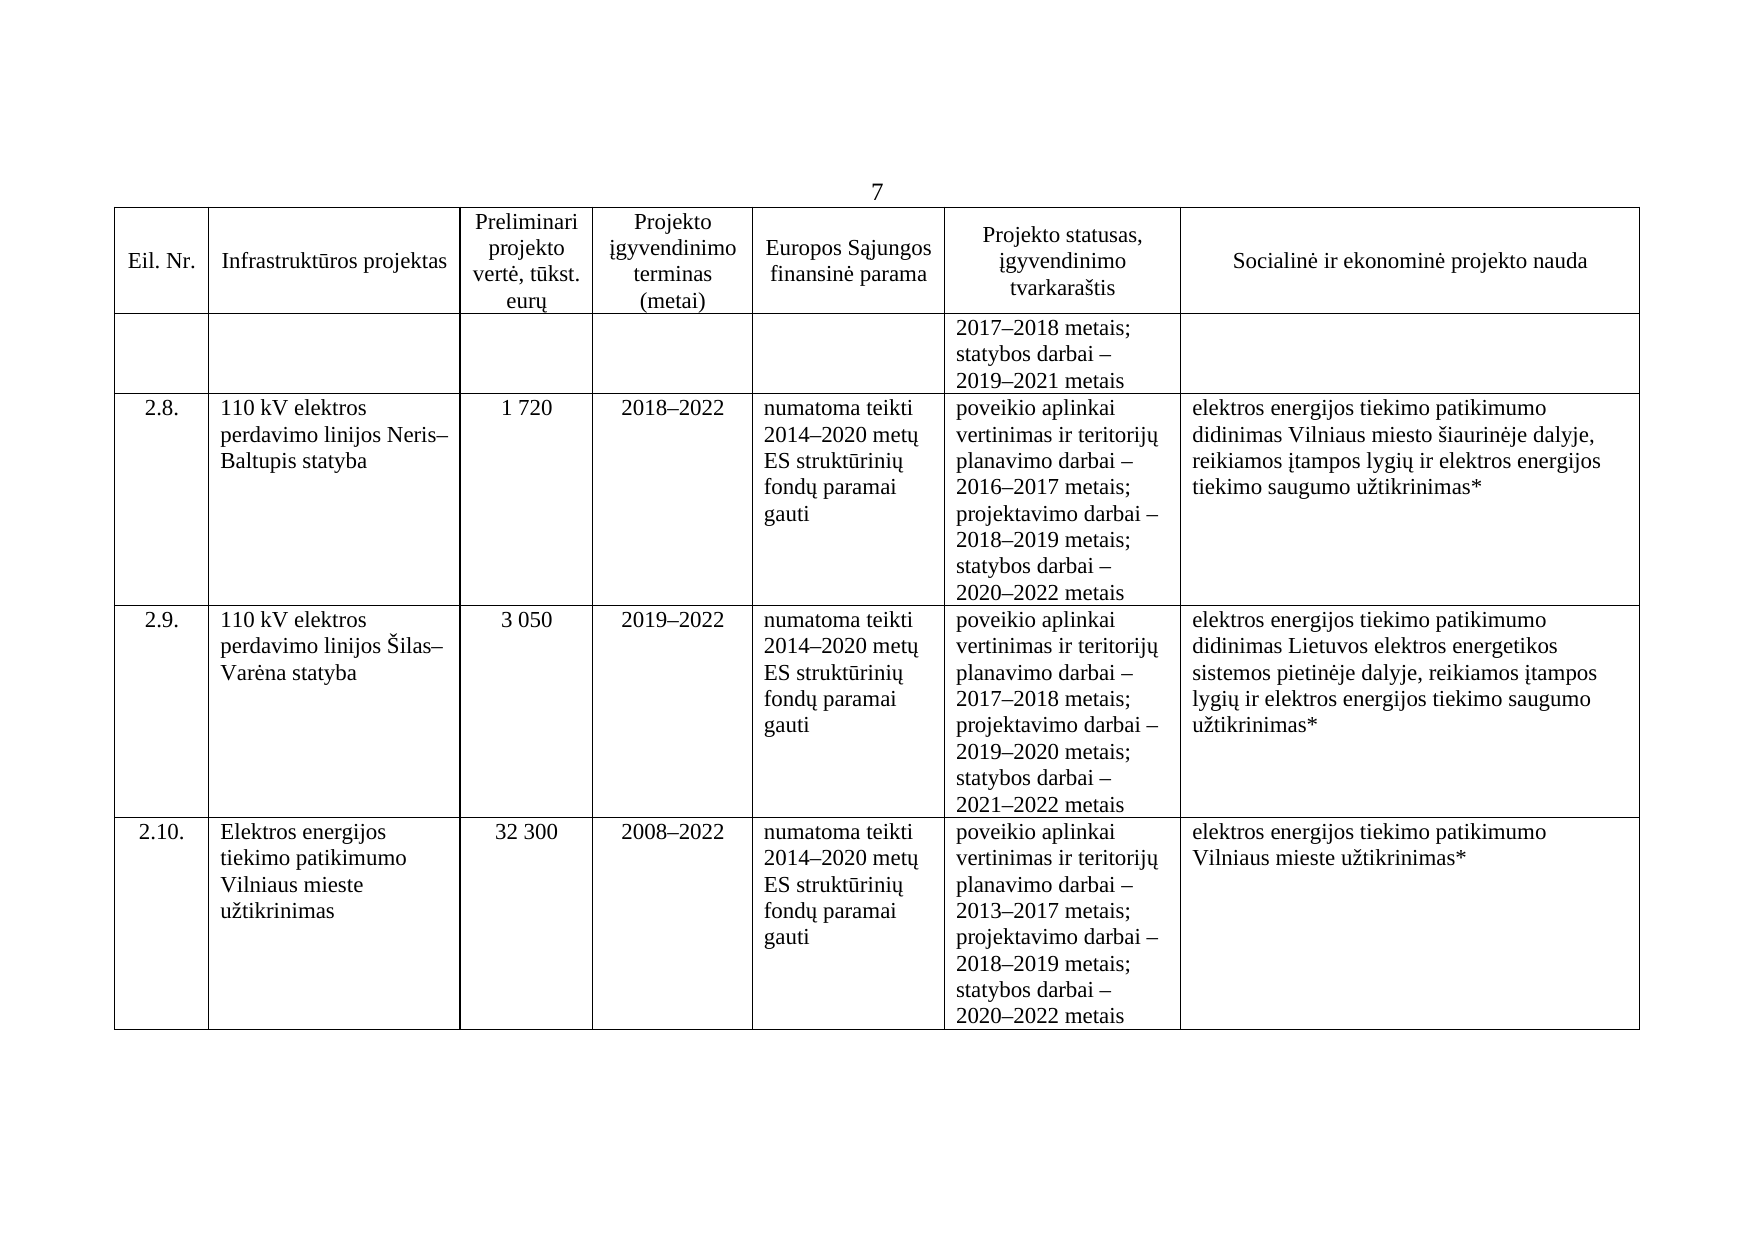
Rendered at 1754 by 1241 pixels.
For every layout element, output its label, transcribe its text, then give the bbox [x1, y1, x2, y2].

table_cell 2.9. [115, 606, 208, 817]
table_cell 3 050 [461, 606, 592, 817]
table_cell [461, 314, 592, 393]
table_header Preliminari projekto vertė, tūkst. eurų [461, 208, 592, 313]
table_header Europos Sąjungos finansinė parama [753, 208, 944, 313]
table_header Projekto įgyvendinimo terminas (metai) [593, 208, 752, 313]
table_cell [1181, 314, 1639, 393]
table_cell poveikio aplinkai vertinimas ir teritorijų planavimo darbai – 2013–2017 metais; projektavimo darbai – 2018–2019 metais; statybos darbai – 2020–2022 metais [945, 818, 1180, 1029]
table_header Infrastruktūros projektas [209, 208, 459, 313]
table_header Socialinė ir ekonominė projekto nauda [1181, 208, 1639, 313]
table_cell 110 kV elektros perdavimo linijos Neris–Baltupis statyba [209, 394, 459, 605]
table_cell 32 300 [461, 818, 592, 1029]
table_cell [209, 314, 459, 393]
table_cell [753, 314, 944, 393]
table_cell 1 720 [461, 394, 592, 605]
table_cell elektros energijos tiekimo patikimumo didinimas Lietuvos elektros energetikos sistemos pietinėje dalyje, reikiamos įtampos lygių ir elektros energijos tiekimo saugumo užtikrinimas* [1181, 606, 1639, 817]
table_cell [115, 314, 208, 393]
table_cell 2018–2022 [593, 394, 752, 605]
table_cell numatoma teikti 2014–2020 metų ES struktūrinių fondų paramai gauti [753, 606, 944, 817]
table_cell elektros energijos tiekimo patikimumo didinimas Vilniaus miesto šiaurinėje dalyje, reikiamos įtampos lygių ir elektros energijos tiekimo saugumo užtikrinimas* [1181, 394, 1639, 605]
table_cell elektros energijos tiekimo patikimumo Vilniaus mieste užtikrinimas* [1181, 818, 1639, 1029]
table_cell 2008–2022 [593, 818, 752, 1029]
table_cell poveikio aplinkai vertinimas ir teritorijų planavimo darbai – 2017–2018 metais; projektavimo darbai – 2019–2020 metais; statybos darbai – 2021–2022 metais [945, 606, 1180, 817]
table_cell 2017–2018 metais; statybos darbai – 2019–2021 metais [945, 314, 1180, 393]
table_cell [593, 314, 752, 393]
table_cell poveikio aplinkai vertinimas ir teritorijų planavimo darbai – 2016–2017 metais; projektavimo darbai – 2018–2019 metais; statybos darbai – 2020–2022 metais [945, 394, 1180, 605]
table_cell numatoma teikti 2014–2020 metų ES struktūrinių fondų paramai gauti [753, 394, 944, 605]
table_header Projekto statusas, įgyvendinimo tvarkaraštis [945, 208, 1180, 313]
table_cell numatoma teikti 2014–2020 metų ES struktūrinių fondų paramai gauti [753, 818, 944, 1029]
table_cell 110 kV elektros perdavimo linijos Šilas–Varėna statyba [209, 606, 459, 817]
table_header Eil. Nr. [115, 208, 208, 313]
table_cell 2.8. [115, 394, 208, 605]
table_cell 2019–2022 [593, 606, 752, 817]
table_cell Elektros energijos tiekimo patikimumo Vilniaus mieste užtikrinimas [209, 818, 459, 1029]
table_cell 2.10. [115, 818, 208, 1029]
